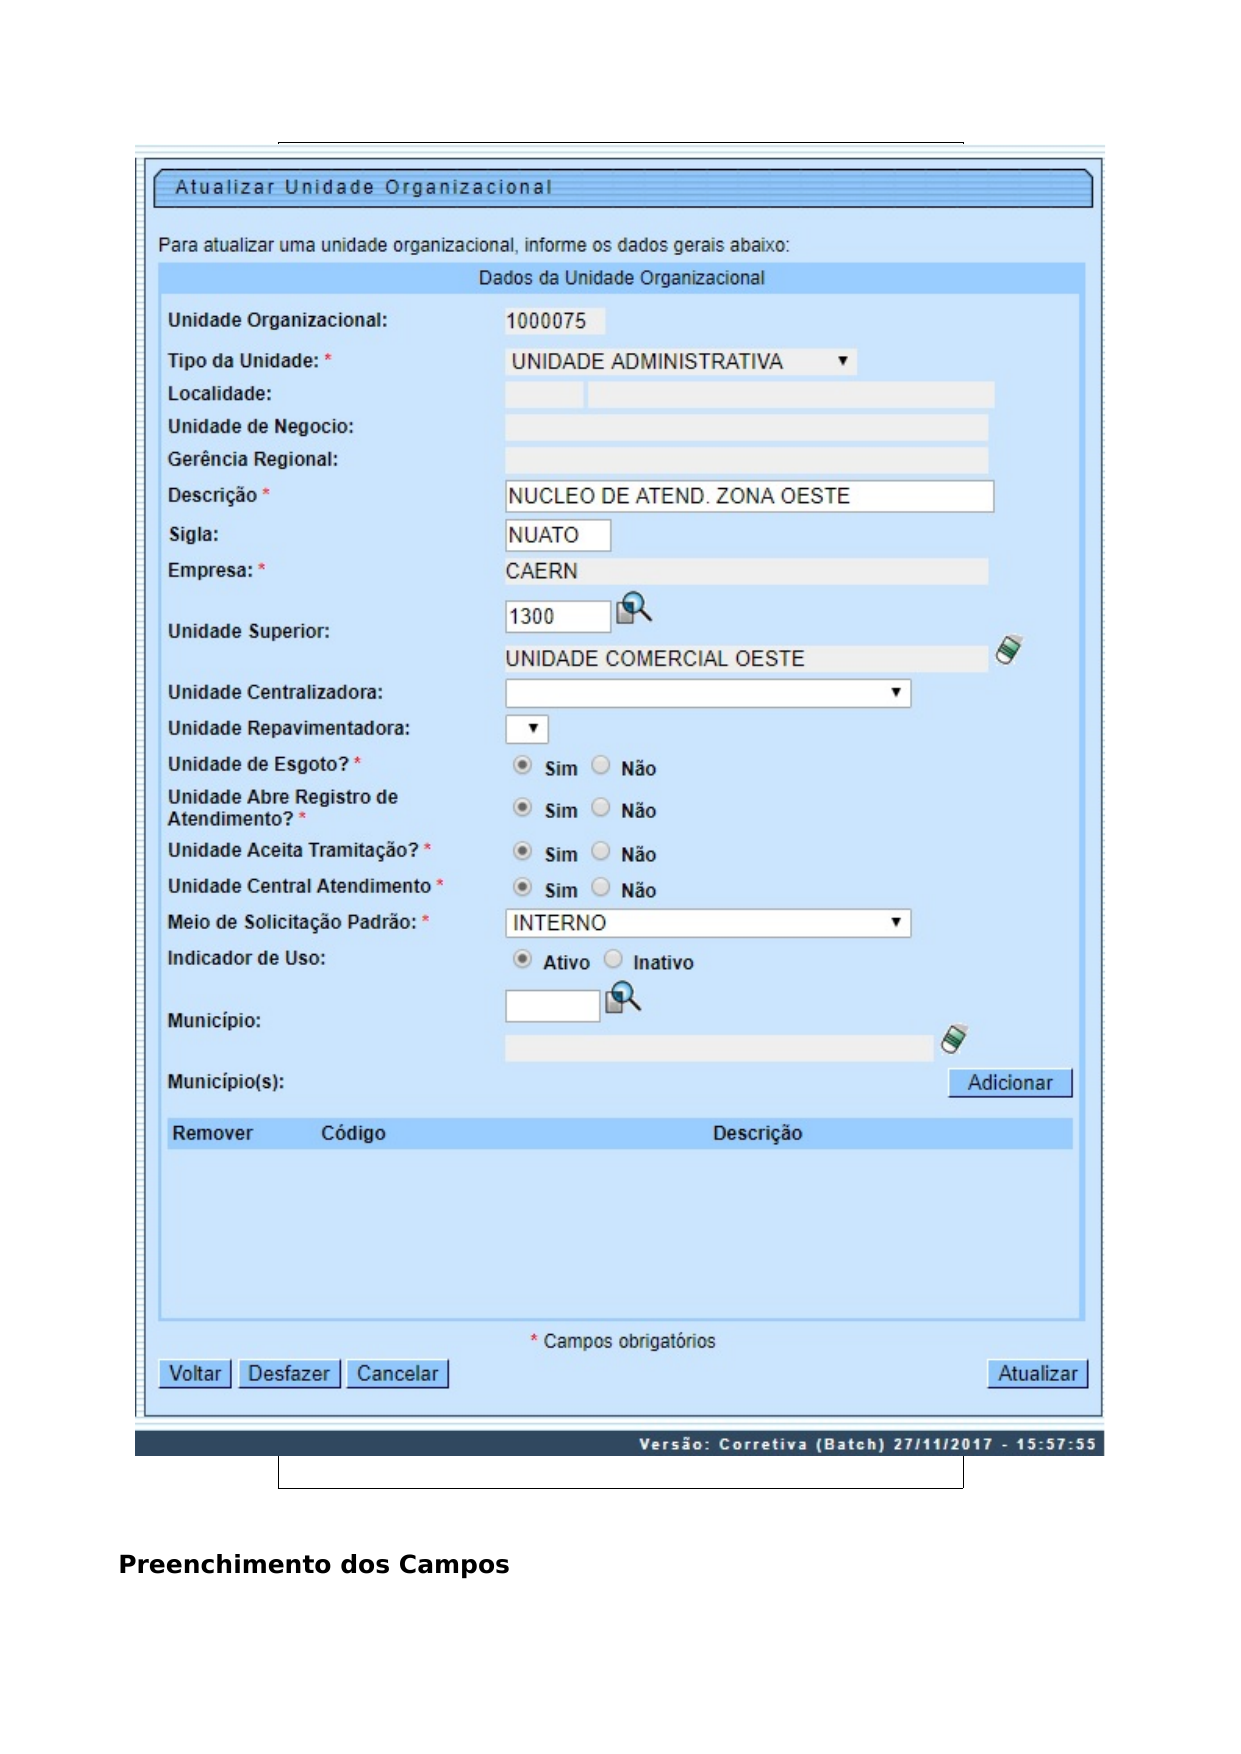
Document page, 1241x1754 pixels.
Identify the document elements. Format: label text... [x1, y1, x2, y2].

table_header [279, 1456, 963, 1488]
picture [135, 144, 1106, 1456]
text Preenchimento dos Campos [118, 1550, 1122, 1579]
